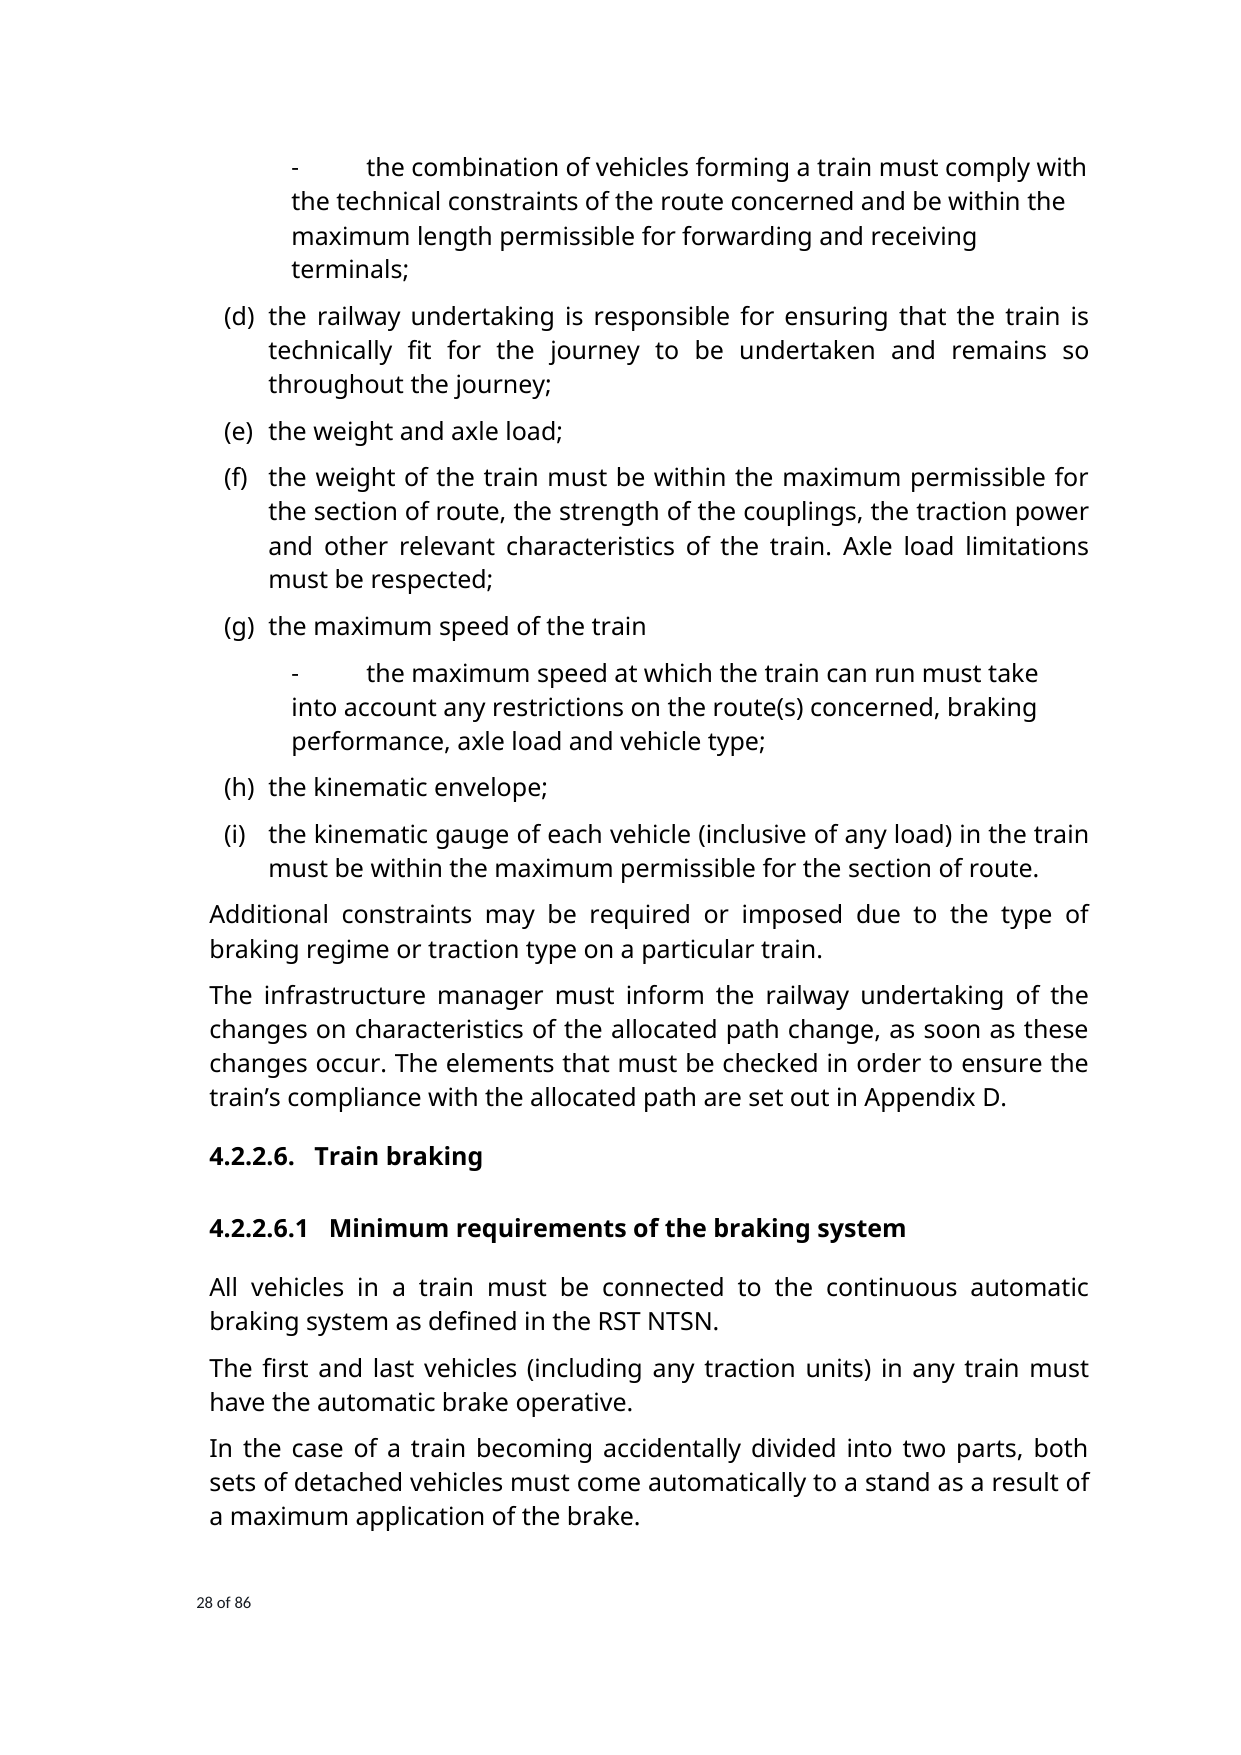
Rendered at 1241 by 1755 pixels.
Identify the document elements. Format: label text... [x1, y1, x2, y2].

list the kinematic gauge of each vehicle (inclusive of any load) in the train must be within the maximum permissible for the section of route. [224, 817, 1090, 885]
text 4.2.2.6. Train braking [209, 1139, 1090, 1173]
text Additional constraints may be required or imposed due to the type of braking regime or traction type on a particular train. [209, 897, 1090, 965]
list the kinematic envelope; [224, 770, 1090, 804]
text In the case of a train becoming accidentally divided into two parts, both sets of detached vehicles must come automatically to a stand as a result of a maximum application of the brake. [209, 1431, 1090, 1533]
list the weight and axle load; [224, 413, 1090, 447]
text The infrastructure manager must inform the railway undertaking of the changes on characteristics of the allocated path change, as soon as these changes occur. The elements that must be checked in order to ensure the train’s compliance with the allocated path are set out in Appendix D. [209, 978, 1090, 1114]
list the railway undertaking is responsible for ensuring that the train is technically fit for the journey to be undertaken and remains so throughout the journey; [224, 299, 1090, 401]
list the weight of the train must be within the maximum permissible for the section of route, the strength of the couplings, the traction power and other relevant characteristics of the train. Axle load limitations must be respected; [224, 460, 1090, 596]
text 4.2.2.6.1 Minimum requirements of the braking system [209, 1211, 1090, 1245]
list the maximum speed at which the train can run must take into account any restrictions on the route(s) concerned, braking performance, axle load and vehicle type; [291, 655, 1090, 757]
text The first and last vehicles (including any traction units) in any train must have the automatic brake operative. [209, 1350, 1090, 1418]
list the maximum speed of the train [224, 609, 1090, 643]
list the combination of vehicles forming a train must comply with the technical constraints of the route concerned and be within the maximum length permissible for forwarding and receiving terminals; [291, 150, 1090, 286]
text All vehicles in a train must be connected to the continuous automatic braking system as defined in the RST NTSN. [209, 1270, 1090, 1338]
